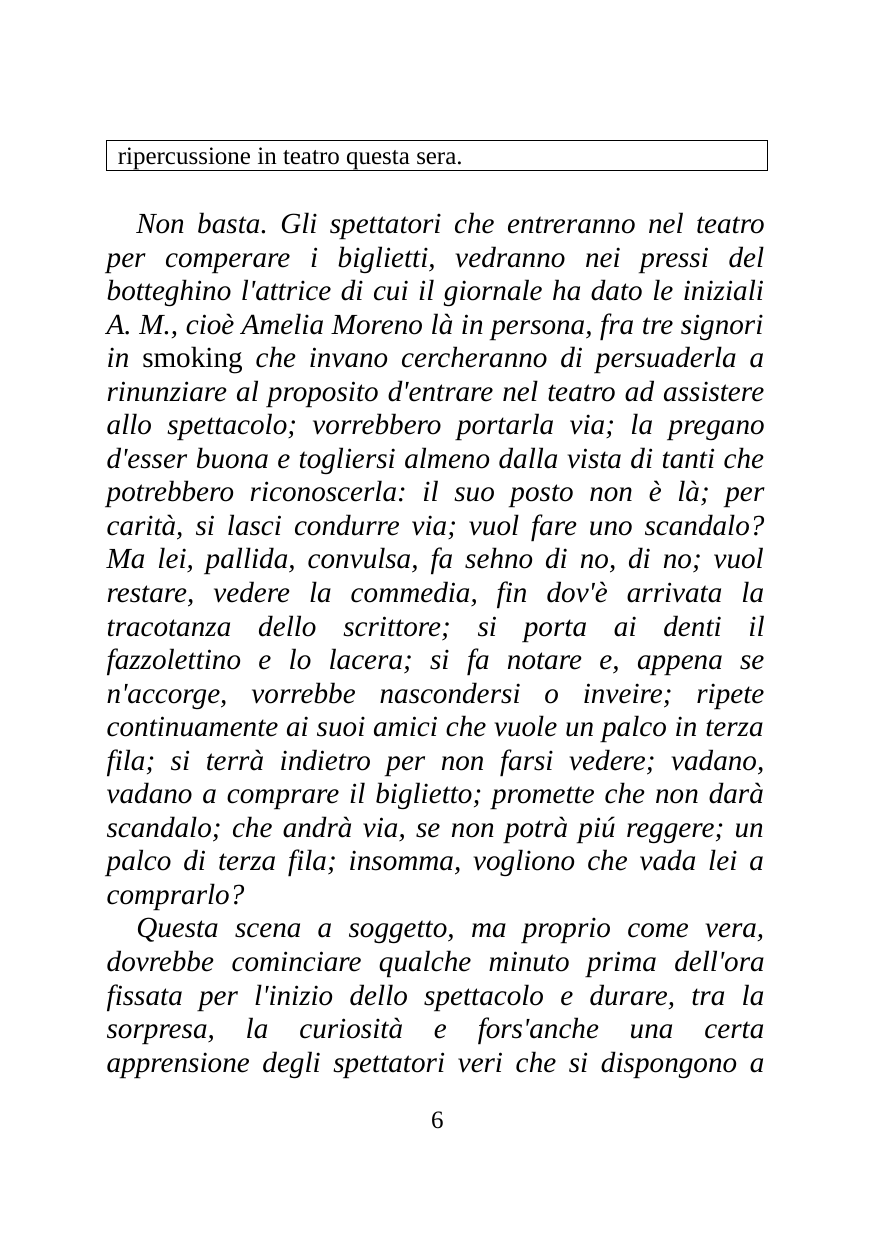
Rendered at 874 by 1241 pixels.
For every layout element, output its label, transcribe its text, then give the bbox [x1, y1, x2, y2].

table_header ripercussione in teatro questa sera. [107, 141, 767, 170]
text Questa scena a soggetto, ma proprio come vera, dovrebbe cominciare qualche minuto prima dell'ora fissata per l'inizio dello spettacolo e durare, tra la sorpresa, la curiosità e fors'anche una certa apprensione degli spettatori veri che si dispongono a [106, 911, 768, 1078]
text Non basta. Gli spettatori che entreranno nel teatro per comperare i biglietti, vedranno nei pressi del botteghino l'attrice di cui il giornale ha dato le iniziali A. M., cioè Amelia Moreno là in persona, fra tre signori in smoking che invano cercheranno di persuaderla a rinunziare al proposito d'entrare nel teatro ad assistere allo spettacolo; vorrebbero portarla via; la pregano d'esser buona e togliersi almeno dalla vista di tanti che potrebbero riconoscerla: il suo posto non è là; per carità, si lasci condurre via; vuol fare uno scandalo? Ma lei, pallida, convulsa, fa sehno di no, di no; vuol restare, vedere la commedia, fin dov'è arrivata la tracotanza dello scrittore; si porta ai denti il fazzolettino e lo lacera; si fa notare e, appena se n'accorge, vorrebbe nascondersi o inveire; ripete continuamente ai suoi amici che vuole un palco in terza fila; si terrà indietro per non farsi vedere; vadano, vadano a comprare il biglietto; promette che non darà scandalo; che andrà via, se non potrà piú reggere; un palco di terza fila; insomma, vogliono che vada lei a comprarlo? [106, 206, 768, 911]
